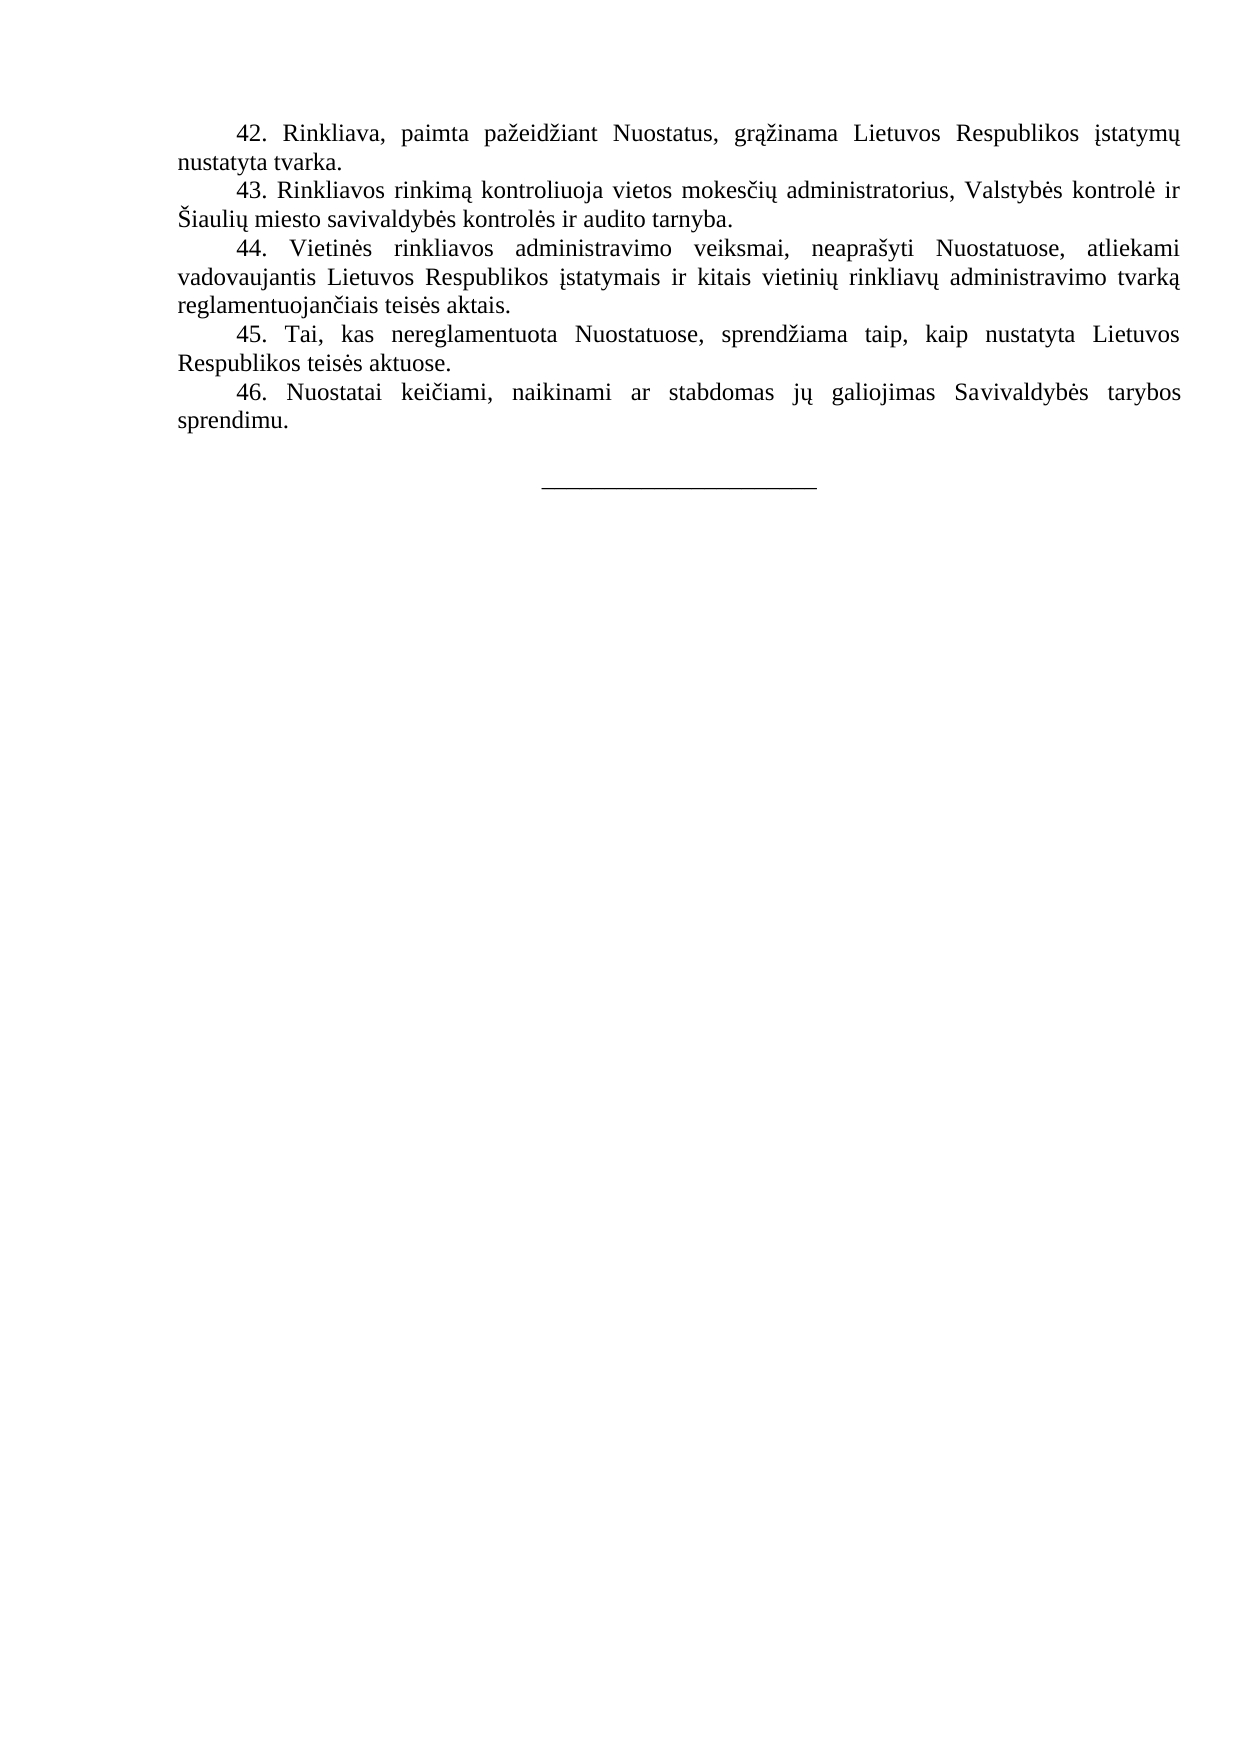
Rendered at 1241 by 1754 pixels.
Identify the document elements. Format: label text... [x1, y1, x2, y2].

text 46. Nuostatai keičiami, naikinami ar stabdomas jų galiojimas Savivaldybės tarybos sprendimu. [177, 377, 1181, 434]
text 45. Tai, kas nereglamentuota Nuostatuose, sprendžiama taip, kaip nustatyta Lietuvos Respublikos teisės aktuose. [177, 319, 1181, 377]
text 42. Rinkliava, paimta pažeidžiant Nuostatus, grąžinama Lietuvos Respublikos įstatymų nustatyta tvarka. [177, 118, 1181, 176]
text ______________________ [177, 463, 1181, 492]
text 44. Vietinės rinkliavos administravimo veiksmai, neaprašyti Nuostatuose, atliekami vadovaujantis Lietuvos Respublikos įstatymais ir kitais vietinių rinkliavų administravimo tvarką reglamentuojančiais teisės aktais. [177, 233, 1181, 319]
text 43. Rinkliavos rinkimą kontroliuoja vietos mokesčių administratorius, Valstybės kontrolė ir Šiaulių miesto savivaldybės kontrolės ir audito tarnyba. [177, 176, 1181, 233]
